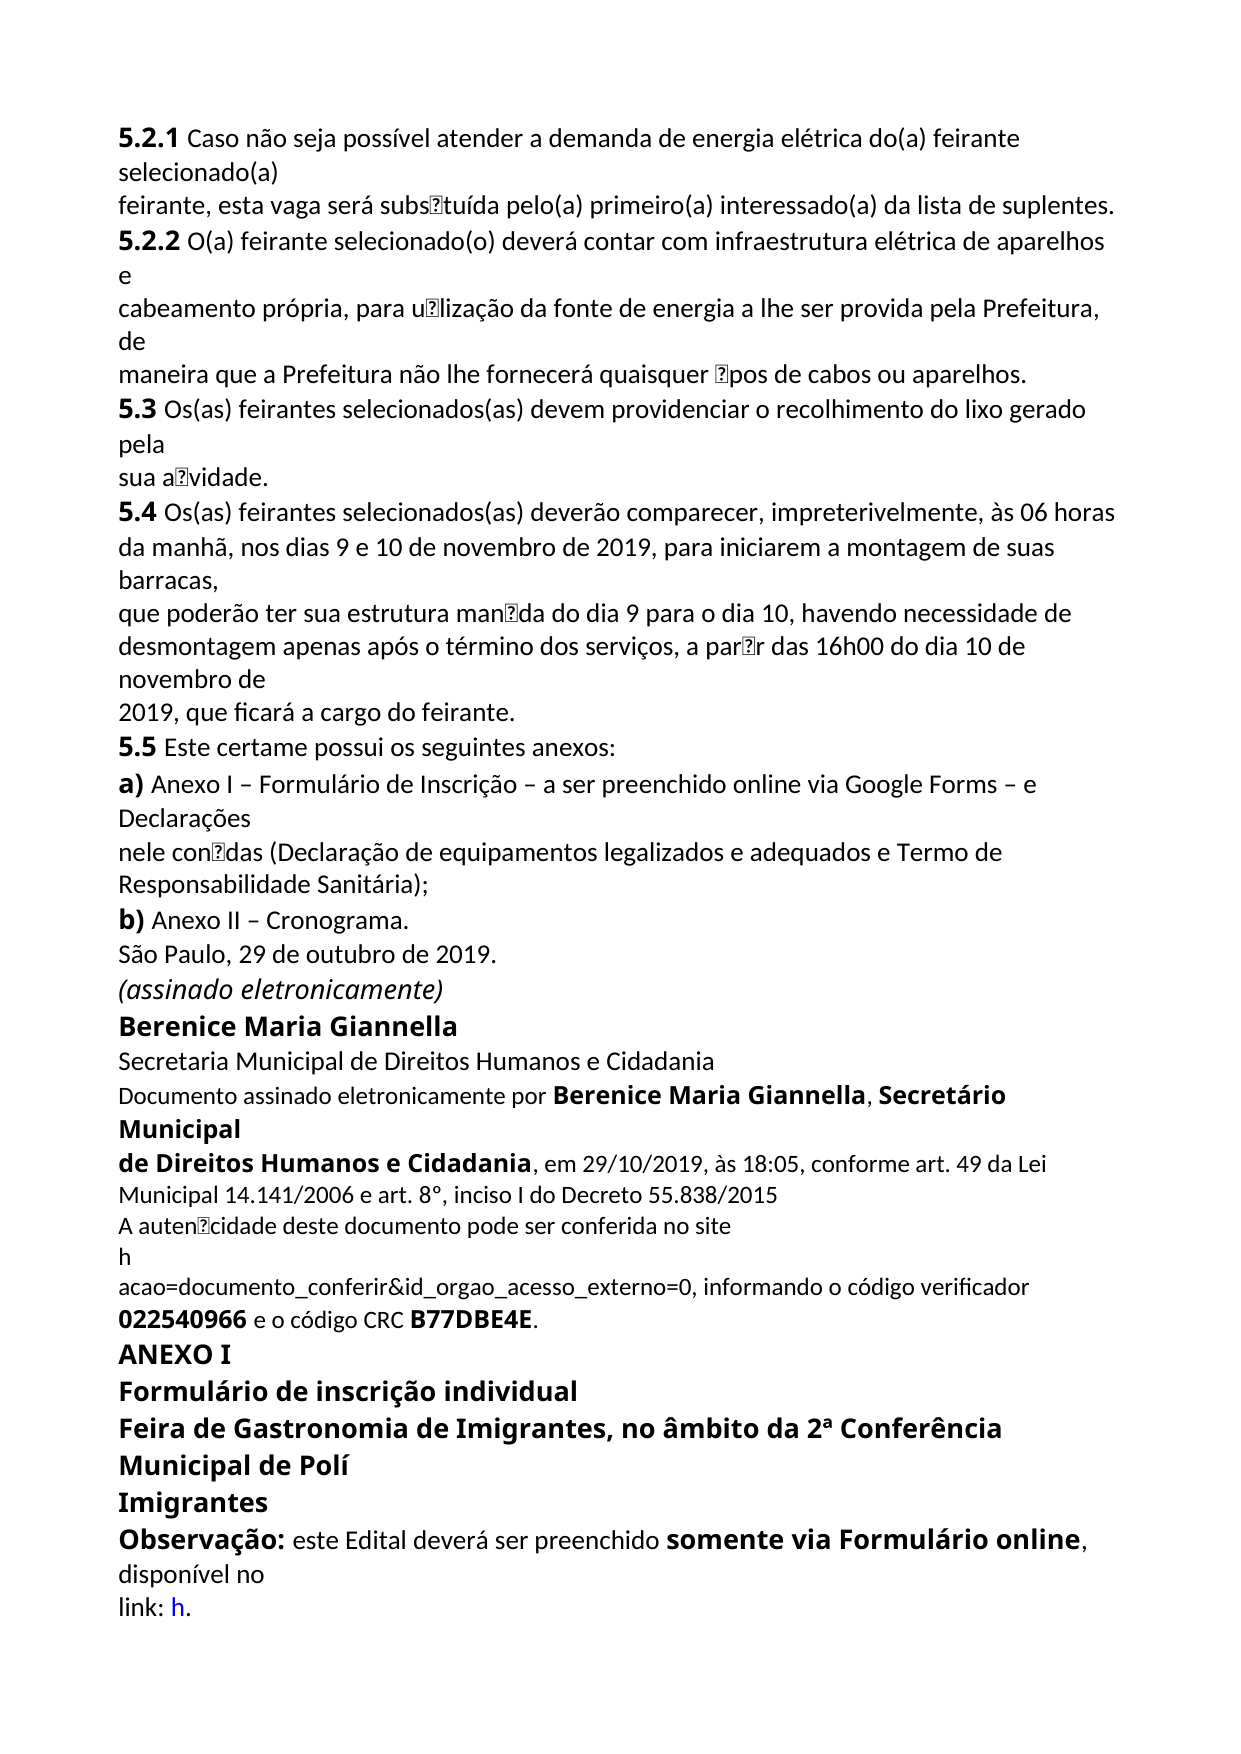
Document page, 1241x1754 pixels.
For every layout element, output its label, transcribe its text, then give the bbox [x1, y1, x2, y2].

text a) Anexo I – Formulário de Inscrição – a ser preenchido online via Google Forms – e Declarações [118, 765, 1122, 835]
text 5.5 Este certame possui os seguintes anexos: [118, 728, 1122, 765]
text 5.2.2 O(a) feirante selecionado(o) deverá contar com infraestrutura elétrica de aparelhos e [118, 221, 1122, 291]
text 5.2.1 Caso não seja possível atender a demanda de energia elétrica do(a) feirante selecionado(a) [118, 118, 1122, 188]
text nele con􀆟das (Declaração de equipamentos legalizados e adequados e Termo de [118, 835, 1122, 868]
text Berenice Maria Giannella [118, 1007, 1122, 1044]
text acao=documento_conferir&id_orgao_acesso_externo=0, informando o código verificador [118, 1271, 1122, 1302]
text cabeamento própria, para u􀆟lização da fonte de energia a lhe ser provida pela Prefeitura, de [118, 291, 1122, 357]
text Feira de Gastronomia de Imigrantes, no âmbito da 2ª Conferência Municipal de Polí [118, 1409, 1122, 1483]
text Municipal 14.141/2006 e art. 8º, inciso I do Decreto 55.838/2015 [118, 1179, 1122, 1210]
text (assinado eletronicamente) [118, 971, 1122, 1007]
text Formulário de inscrição individual [118, 1373, 1122, 1409]
text h [118, 1241, 1122, 1271]
text Secretaria Municipal de Direitos Humanos e Cidadania [118, 1044, 1122, 1077]
text 5.4 Os(as) feirantes selecionados(as) deverão comparecer, impreterivelmente, às 06 horas [118, 493, 1122, 530]
text ANEXO I [118, 1336, 1122, 1373]
text 2019, que ficará a cargo do feirante. [118, 695, 1122, 728]
text São Paulo, 29 de outubro de 2019. [118, 938, 1122, 971]
text da manhã, nos dias 9 e 10 de novembro de 2019, para iniciarem a montagem de suas barracas, [118, 530, 1122, 596]
text Imigrantes [118, 1483, 1122, 1520]
text que poderão ter sua estrutura man􀆟da do dia 9 para o dia 10, havendo necessidade de [118, 596, 1122, 629]
text de Direitos Humanos e Cidadania, em 29/10/2019, às 18:05, conforme art. 49 da Lei [118, 1146, 1122, 1179]
text maneira que a Prefeitura não lhe fornecerá quaisquer 􀆟pos de cabos ou aparelhos. [118, 357, 1122, 390]
text 5.3 Os(as) feirantes selecionados(as) devem providenciar o recolhimento do lixo gerado pela [118, 390, 1122, 460]
text 022540966 e o código CRC B77DBE4E. [118, 1302, 1122, 1336]
text sua a􀆟vidade. [118, 460, 1122, 493]
text Responsabilidade Sanitária); [118, 868, 1122, 901]
text A auten􀆟cidade deste documento pode ser conferida no site [118, 1210, 1122, 1241]
text feirante, esta vaga será subs􀆟tuída pelo(a) primeiro(a) interessado(a) da lista de suplentes. [118, 188, 1122, 221]
text link: h. [118, 1590, 1122, 1623]
text desmontagem apenas após o término dos serviços, a par􀆟r das 16h00 do dia 10 de novembro de [118, 629, 1122, 695]
text Observação: este Edital deverá ser preenchido somente via Formulário online, disponível no [118, 1520, 1122, 1590]
text Documento assinado eletronicamente por Berenice Maria Giannella, Secretário Municipal [118, 1077, 1122, 1146]
text b) Anexo II – Cronograma. [118, 901, 1122, 938]
